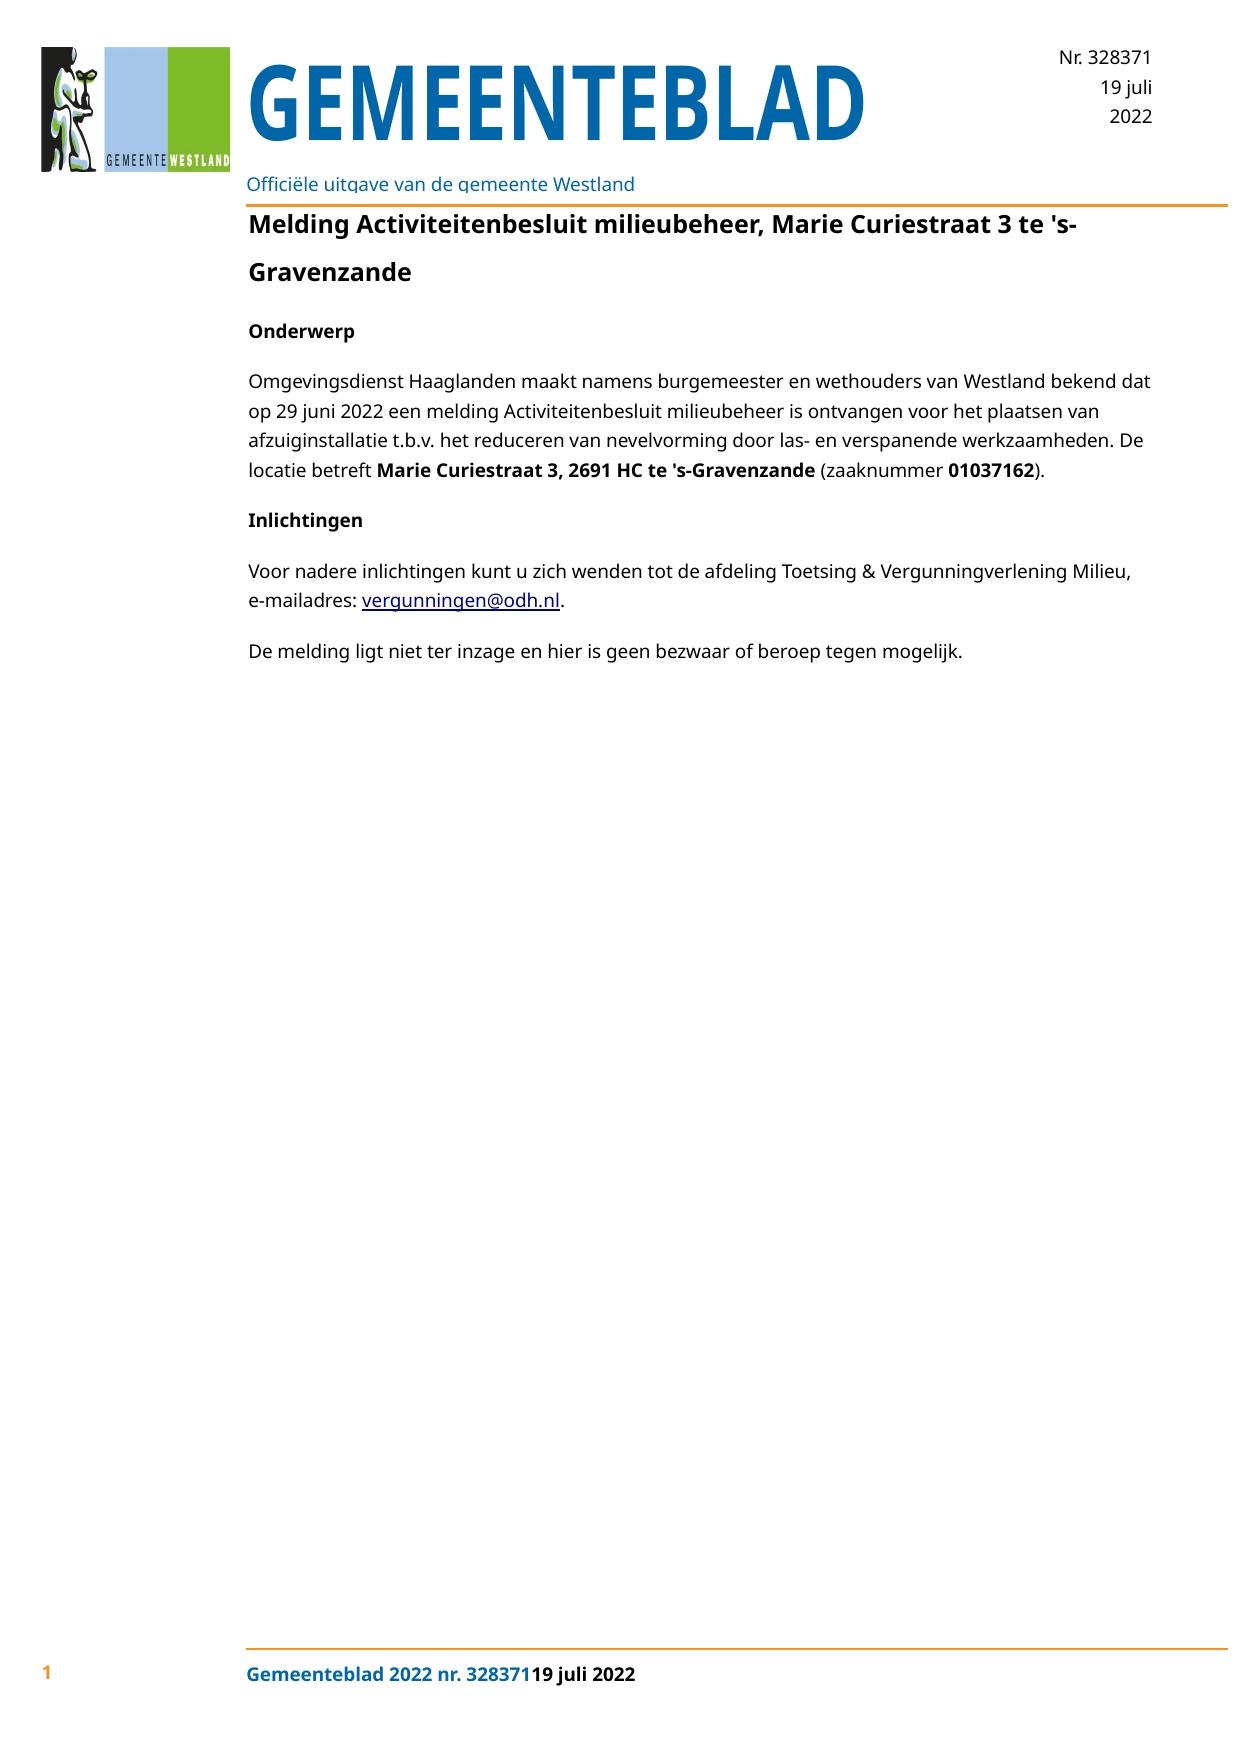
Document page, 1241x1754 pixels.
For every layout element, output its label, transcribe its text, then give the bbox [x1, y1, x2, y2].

text Melding Activiteitenbesluit milieubeheer, Marie Curiestraat 3 te 's-Gravenzande [248, 207, 1152, 288]
text Inlichtingen [248, 507, 1152, 533]
text Voor nadere inlichtingen kunt u zich wenden tot de afdeling Toetsing & Vergunningverlening Milieu, e-mailadres: vergunningen@odh.nl. [248, 558, 1152, 613]
text De melding ligt niet ter inzage en hier is geen bezwaar of beroep tegen mogelijk. [248, 638, 1152, 664]
text Omgevingsdienst Haaglanden maakt namens burgemeester en wethouders van Westland bekend dat op 29 juni 2022 een melding Activiteitenbesluit milieubeheer is ontvangen voor het plaatsen van afzuiginstallatie t.b.v. het reduceren van nevelvorming door las- en verspanende werkzaamheden. De locatie betreft Marie Curiestraat 3, 2691 HC te 's-Gravenzande (zaaknummer 01037162). [248, 368, 1152, 483]
text Onderwerp [248, 318, 1152, 344]
picture [41, 47, 231, 172]
